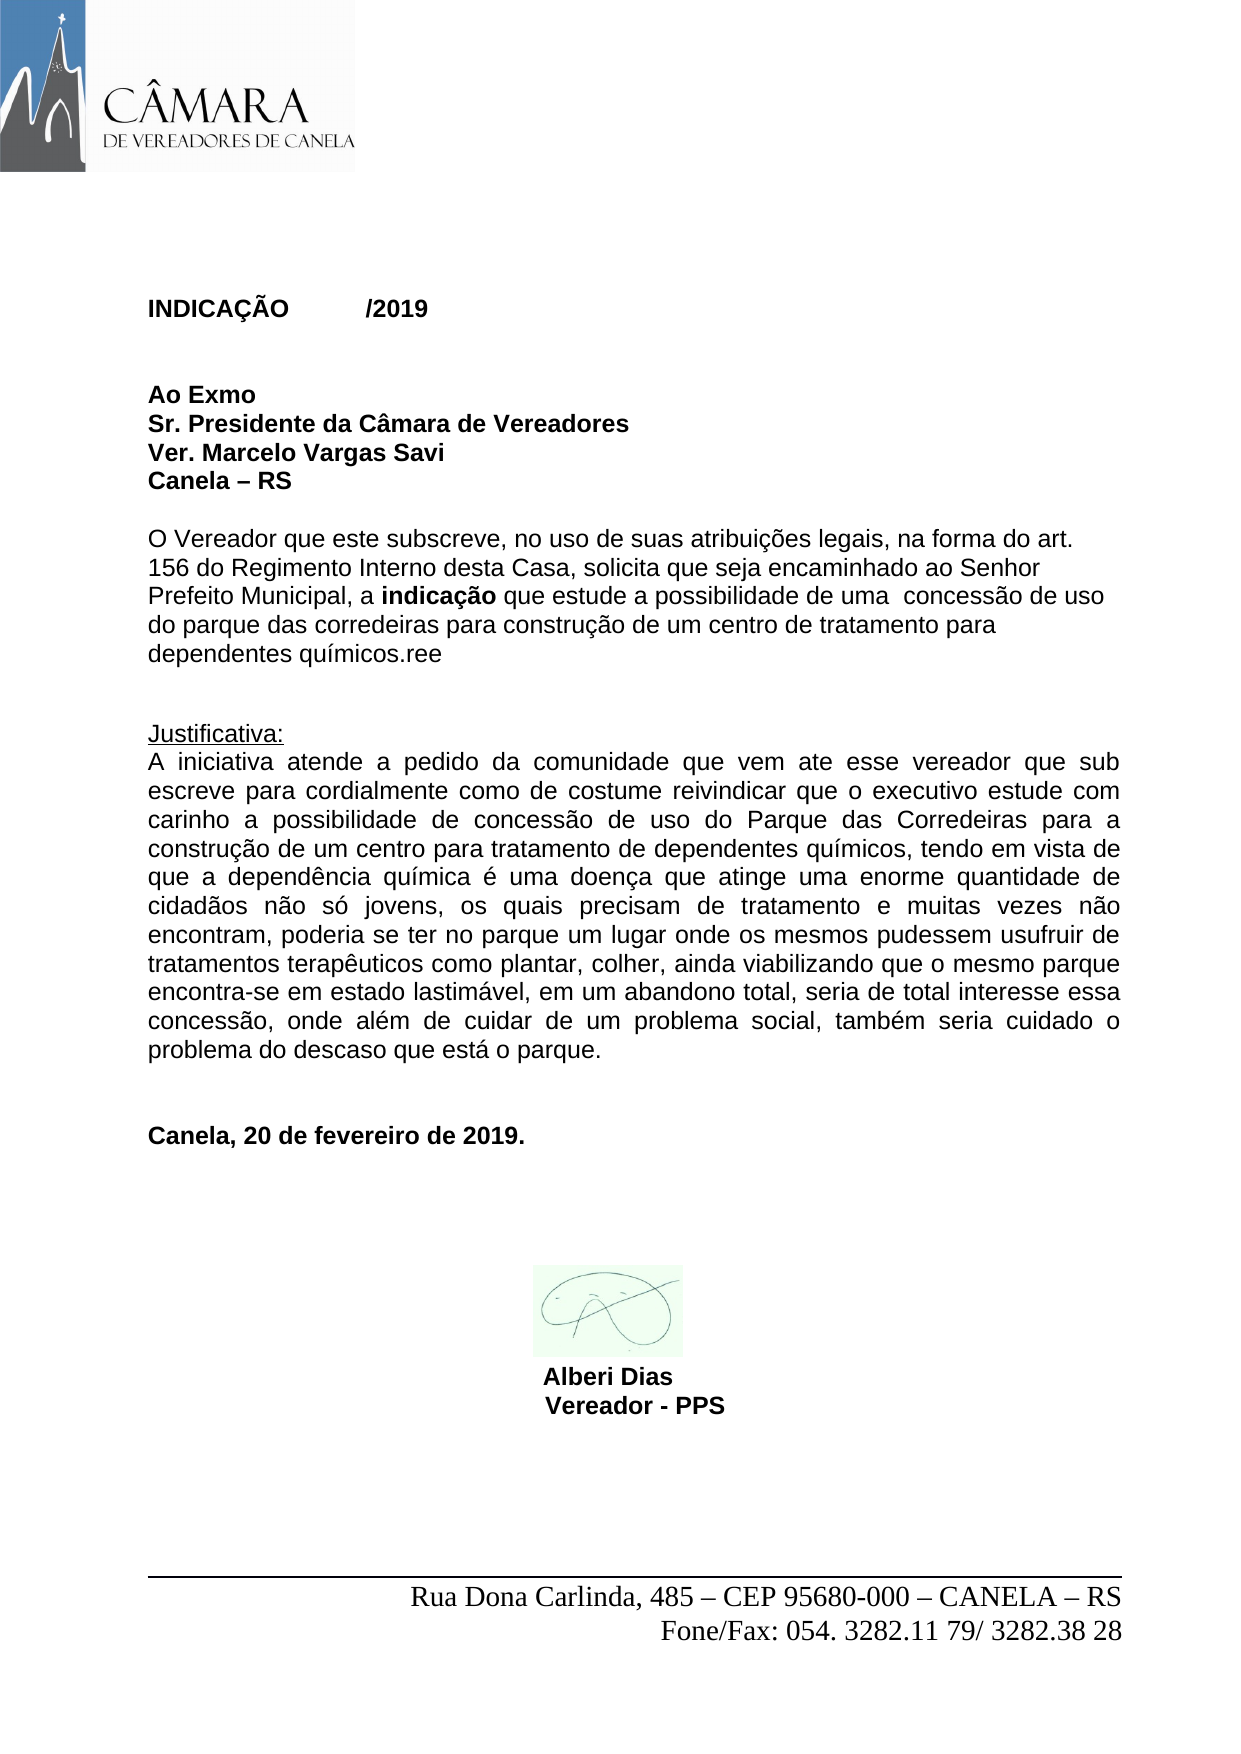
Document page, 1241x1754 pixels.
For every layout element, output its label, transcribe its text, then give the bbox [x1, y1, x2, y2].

text Ao Exmo [148, 380, 1122, 409]
text Sr. Presidente da Câmara de Vereadores [148, 409, 1122, 438]
picture [0, 0, 355, 172]
text Canela, 20 de fevereiro de 2019. [148, 1121, 1122, 1150]
text Canela – RS [148, 466, 1122, 495]
text A iniciativa atende a pedido da comunidade que vem ate esse vereador que sub escreve para cordialmente como de costume reivindicar que o executivo estude com carinho a possibilidade de concessão de uso do Parque das Corredeiras para a construção de um centro para tratamento de dependentes químicos, tendo em vista de que a dependência química é uma doença que atinge uma enorme quantidade de cidadãos não só jovens, os quais precisam de tratamento e muitas vezes não encontram, poderia se ter no parque um lugar onde os mesmos pudessem usufruir de tratamentos terapêuticos como plantar, colher, ainda viabilizando que o mesmo parque encontra-se em estado lastimável, em um abandono total, seria de total interesse essa concessão, onde além de cuidar de um problema social, também seria cuidado o problema do descaso que está o parque. [148, 747, 1122, 1064]
picture [533, 1265, 683, 1357]
text Justificativa: [148, 719, 1122, 747]
text Ver. Marcelo Vargas Savi [148, 438, 1122, 466]
text INDICAÇÃO /2019 [148, 294, 1122, 323]
text Alberi Dias [148, 1362, 1122, 1391]
text O Vereador que este subscreve, no uso de suas atribuições legais, na forma do art. 156 do Regimento Interno desta Casa, solicita que seja encaminhado ao Senhor Prefeito Municipal, a indicação que estude a possibilidade de uma concessão de uso do parque das corredeiras para construção de um centro de tratamento para dependentes químicos.ree [148, 524, 1122, 668]
text Vereador - PPS [148, 1391, 1122, 1420]
